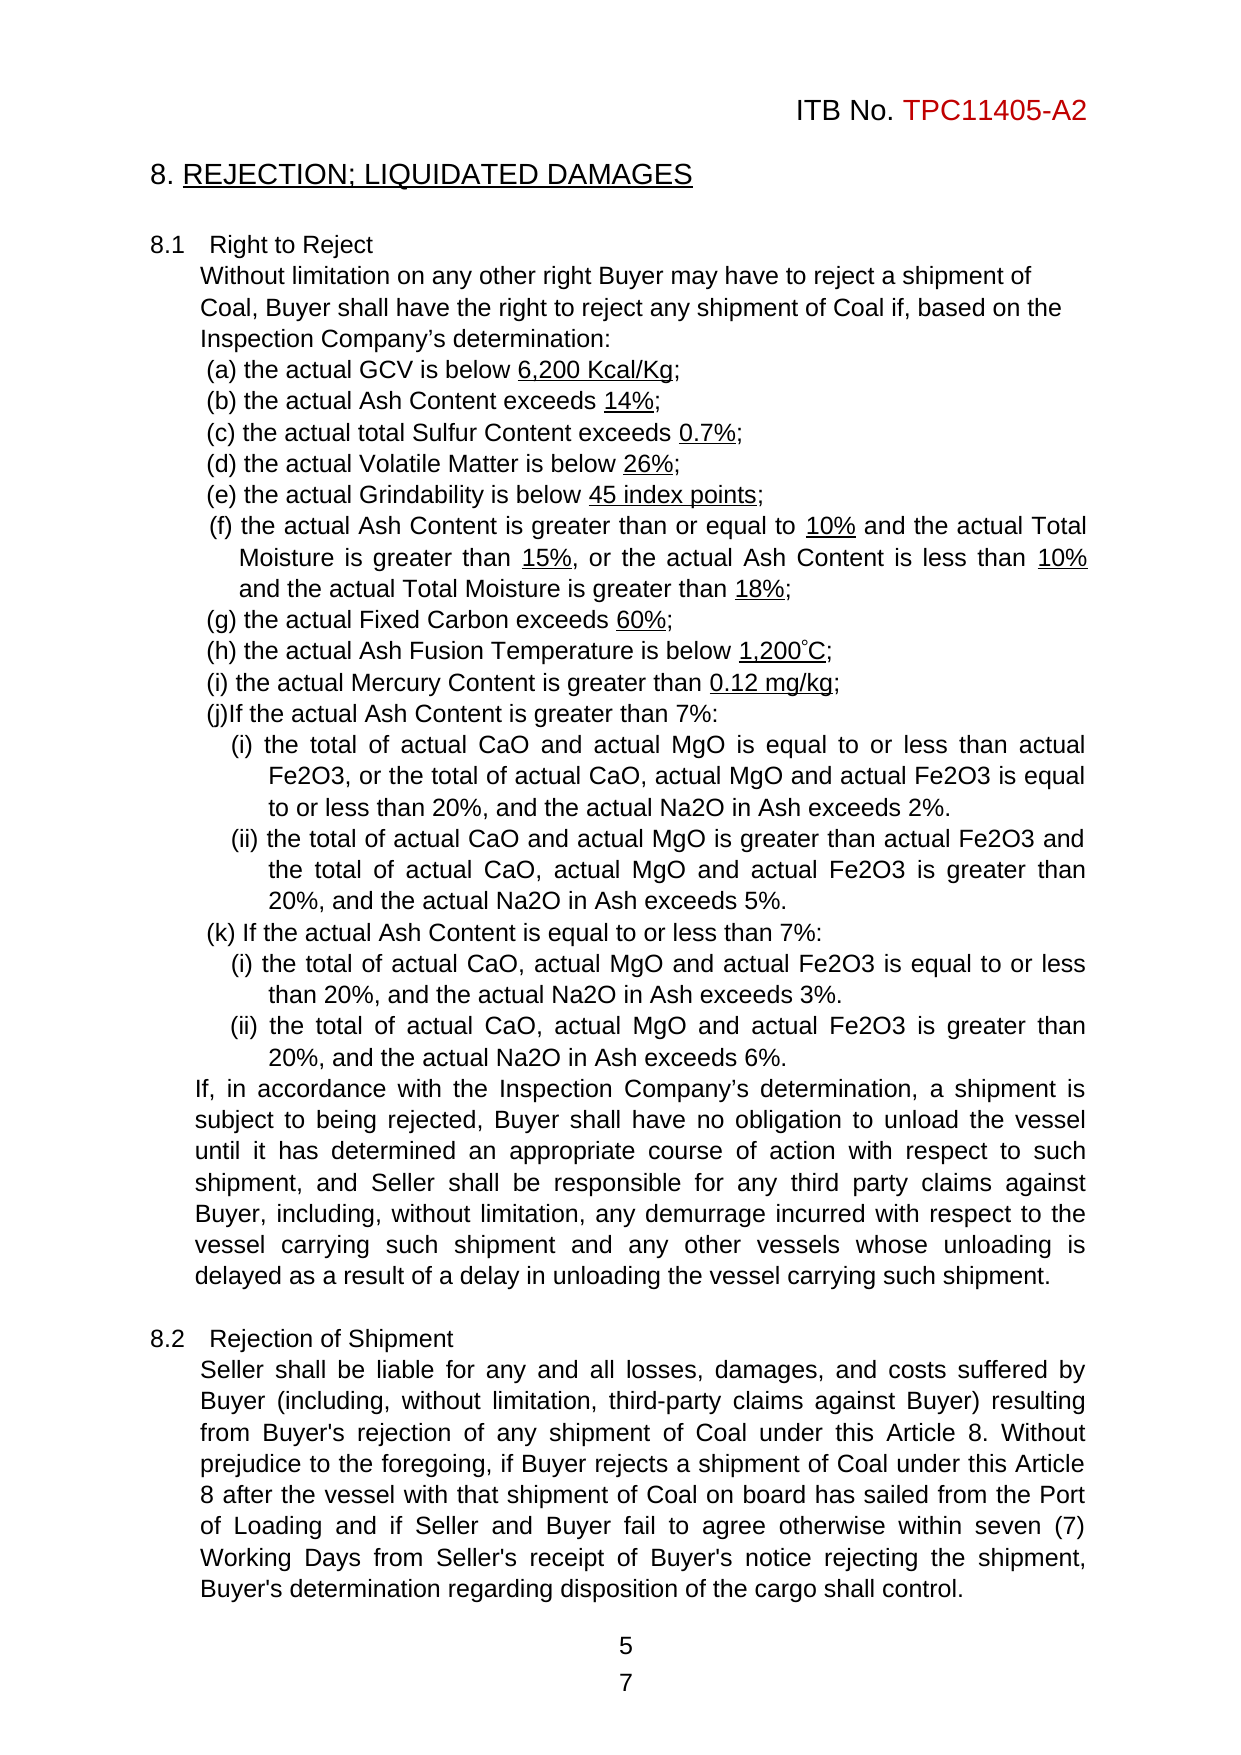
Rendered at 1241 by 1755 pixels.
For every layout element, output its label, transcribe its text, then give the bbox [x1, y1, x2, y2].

text (ii) the total of actual CaO and actual MgO is greater than actual Fe2O3 and the total of actual CaO, actual MgO and actual Fe2O3 is greater than 20%, and the actual Na2O in Ash exceeds 5%. [231, 822, 1087, 916]
text (a) the actual GCV is below 6,200 Kcal/Kg; [206, 353, 1087, 385]
text (b) the actual Ash Content exceeds 14%; [206, 385, 1087, 416]
text (e) the actual Grindability is below 45 index points; [150, 478, 1087, 510]
text Seller shall be liable for any and all losses, damages, and costs suffered by Buyer (including, without limitation, third-party claims against Buyer) resulting from Buyer's rejection of any shipment of Coal under this Article 8. Without prejudice to the foregoing, if Buyer rejects a shipment of Coal under this Article 8 after the vessel with that shipment of Coal on board has sailed from the Port of Loading and if Seller and Buyer fail to agree otherwise within seven (7) Working Days from Seller's receipt of Buyer's notice rejecting the shipment, Buyer's determination regarding disposition of the cargo shall control. [200, 1353, 1087, 1603]
text (f) the actual Ash Content is greater than or equal to 10% and the actual Total Moisture is greater than 15%, or the actual Ash Content is less than 10% and the actual Total Moisture is greater than 18%; [209, 510, 1087, 603]
text (j)If the actual Ash Content is greater than 7%: [206, 697, 1087, 728]
list Rejection of Shipment [150, 1322, 1087, 1353]
text (c) the actual total Sulfur Content exceeds 0.7%; [150, 416, 1087, 447]
text (h) the actual Ash Fusion Temperature is below 1,200C; [206, 635, 1087, 666]
text (i) the total of actual CaO and actual MgO is equal to or less than actual Fe2O3, or the total of actual CaO, actual MgO and actual Fe2O3 is equal to or less than 20%, and the actual Na2O in Ash exceeds 2%. [231, 728, 1087, 822]
text (d) the actual Volatile Matter is below 26%; [150, 447, 1087, 478]
text 8. REJECTION; LIQUIDATED DAMAGES [150, 160, 1087, 191]
text Without limitation on any other right Buyer may have to reject a shipment of Coal, Buyer shall have the right to reject any shipment of Coal if, based on the Inspection Company’s determination: [200, 260, 1087, 353]
text (i) the total of actual CaO, actual MgO and actual Fe2O3 is equal to or less than 20%, and the actual Na2O in Ash exceeds 3%. [231, 947, 1087, 1010]
text (i) the actual Mercury Content is greater than 0.12 mg/kg; [206, 666, 1087, 697]
text (g) the actual Fixed Carbon exceeds 60%; [206, 603, 1087, 635]
text If, in accordance with the Inspection Company’s determination, a shipment is subject to being rejected, Buyer shall have no obligation to unload the vessel until it has determined an appropriate course of action with respect to such shipment, and Seller shall be responsible for any third party claims against Buyer, including, without limitation, any demurrage incurred with respect to the vessel carrying such shipment and any other vessels whose unloading is delayed as a result of a delay in unloading the vessel carrying such shipment. [194, 1072, 1087, 1291]
text (ii) the total of actual CaO, actual MgO and actual Fe2O3 is greater than 20%, and the actual Na2O in Ash exceeds 6%. [230, 1010, 1087, 1072]
text (k) If the actual Ash Content is equal to or less than 7%: [206, 916, 1087, 947]
list Right to Reject [150, 228, 1087, 260]
